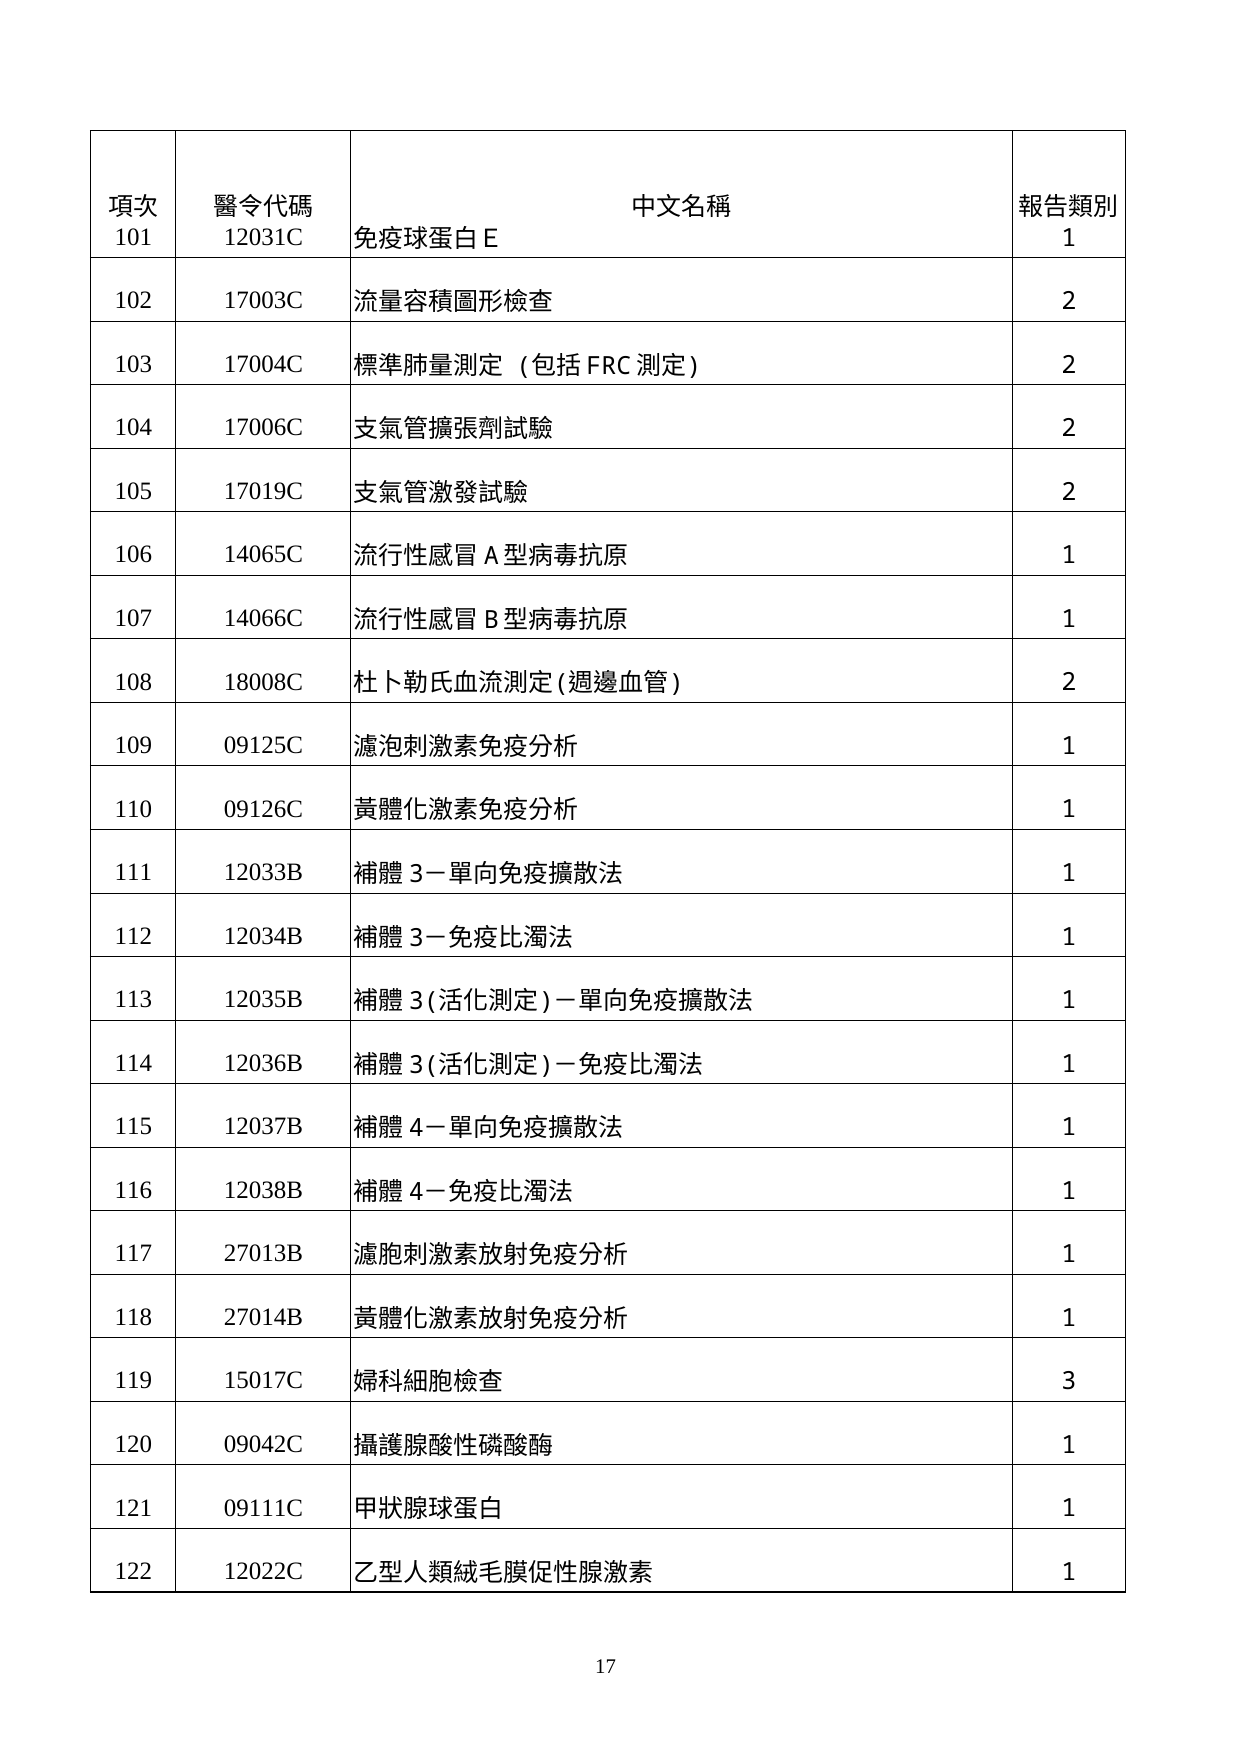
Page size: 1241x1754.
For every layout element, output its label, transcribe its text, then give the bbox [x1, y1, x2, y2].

table_cell 婦科細胞檢查 [351, 1338, 1012, 1401]
table_cell [1126, 448, 1240, 511]
table_cell 27013B [176, 1211, 350, 1274]
table_header [1126, 130, 1240, 193]
table_cell 109 [91, 703, 175, 765]
table_cell 17006C [176, 385, 350, 448]
table_cell 2 [1013, 322, 1125, 384]
table_cell 106 [91, 512, 175, 575]
table_cell 112 [91, 894, 175, 956]
table_cell [1126, 1401, 1240, 1464]
table_cell 09111C [176, 1465, 350, 1528]
table_cell 濾胞刺激素放射免疫分析 [351, 1211, 1012, 1274]
table_header [1013, 131, 1125, 194]
table_cell 09042C [176, 1402, 350, 1464]
table_cell 補體3(活化測定)－單向免疫擴散法 [351, 957, 1012, 1019]
table_cell 17004C [176, 322, 350, 384]
table_cell [1126, 321, 1240, 384]
table_cell 1 [1013, 576, 1125, 638]
table_cell 補體4－單向免疫擴散法 [351, 1084, 1012, 1147]
table_cell 流行性感冒A型病毒抗原 [351, 512, 1012, 575]
table_cell 1 [1013, 1084, 1125, 1147]
table_cell 105 [91, 449, 175, 511]
table_cell 12022C [176, 1529, 350, 1591]
table_cell 1 [1013, 766, 1125, 829]
table_cell 3 [1013, 1338, 1125, 1401]
table_cell 27014B [176, 1275, 350, 1337]
table_cell 122 [91, 1529, 175, 1591]
table_cell 1 [1013, 1402, 1125, 1464]
table_cell 110 [91, 766, 175, 829]
table_cell 標準肺量測定 (包括FRC測定) [351, 322, 1012, 384]
table_cell 2 [1013, 449, 1125, 511]
table_cell 2 [1013, 639, 1125, 702]
table_cell 1 [1013, 1148, 1125, 1210]
table_cell [1126, 511, 1240, 575]
table_cell 補體3－單向免疫擴散法 [351, 830, 1012, 892]
table_cell 121 [91, 1465, 175, 1528]
table_cell 115 [91, 1084, 175, 1147]
table_cell [1126, 1337, 1240, 1401]
table_cell 1 [1013, 194, 1125, 257]
table_header [176, 131, 350, 194]
table_cell 118 [91, 1275, 175, 1337]
table_cell 104 [91, 385, 175, 448]
table_cell 2 [1013, 385, 1125, 448]
table_cell 黃體化激素放射免疫分析 [351, 1275, 1012, 1337]
table_cell 12038B [176, 1148, 350, 1210]
table_cell 12031C [176, 194, 350, 257]
table_cell 113 [91, 957, 175, 1019]
table_cell 120 [91, 1402, 175, 1464]
table_cell [1126, 1020, 1240, 1083]
table_cell 1 [1013, 512, 1125, 575]
table_cell 1 [1013, 1465, 1125, 1528]
table_cell 流行性感冒B型病毒抗原 [351, 576, 1012, 638]
table_cell 1 [1013, 1021, 1125, 1083]
table_cell 1 [1013, 1211, 1125, 1274]
table_cell 09125C [176, 703, 350, 765]
table_cell [1126, 257, 1240, 321]
table_cell 黃體化激素免疫分析 [351, 766, 1012, 829]
table_cell 1 [1013, 703, 1125, 765]
table_cell [1126, 893, 1240, 956]
table_cell 流量容積圖形檢查 [351, 258, 1012, 321]
table_cell 14065C [176, 512, 350, 575]
table_cell [1126, 384, 1240, 448]
table_cell 107 [91, 576, 175, 638]
table_cell 1 [1013, 1275, 1125, 1337]
table_cell 1 [1013, 1529, 1125, 1591]
table_cell 102 [91, 258, 175, 321]
table_cell 支氣管激發試驗 [351, 449, 1012, 511]
table_cell 補體3－免疫比濁法 [351, 894, 1012, 956]
table_cell [1126, 1528, 1240, 1591]
table_cell 乙型人類絨毛膜促性腺激素 [351, 1529, 1012, 1591]
table_cell 111 [91, 830, 175, 892]
table_cell [1126, 1274, 1240, 1337]
table_cell [1126, 1147, 1240, 1210]
table_cell 09126C [176, 766, 350, 829]
table_cell [1126, 1083, 1240, 1147]
table_cell 103 [91, 322, 175, 384]
table_cell 支氣管擴張劑試驗 [351, 385, 1012, 448]
table_cell 17003C [176, 258, 350, 321]
table_cell 12037B [176, 1084, 350, 1147]
table_cell [1126, 1464, 1240, 1528]
table_cell 2 [1013, 258, 1125, 321]
table_cell 116 [91, 1148, 175, 1210]
table_cell 補體3(活化測定)－免疫比濁法 [351, 1021, 1012, 1083]
table_cell [1126, 194, 1240, 257]
table_cell 1 [1013, 830, 1125, 892]
table_cell [1126, 765, 1240, 829]
table_cell [1126, 956, 1240, 1019]
table_cell 補體4－免疫比濁法 [351, 1148, 1012, 1210]
table_cell 18008C [176, 639, 350, 702]
table_cell [1126, 702, 1240, 765]
table_cell [1126, 829, 1240, 892]
table_cell 1 [1013, 894, 1125, 956]
table_cell 杜卜勒氏血流測定(週邊血管) [351, 639, 1012, 702]
table_cell 12033B [176, 830, 350, 892]
table_cell 濾泡刺激素免疫分析 [351, 703, 1012, 765]
table_cell 15017C [176, 1338, 350, 1401]
table_cell 甲狀腺球蛋白 [351, 1465, 1012, 1528]
table_cell [1126, 638, 1240, 702]
table_cell 12035B [176, 957, 350, 1019]
table_cell 17019C [176, 449, 350, 511]
table_cell 攝護腺酸性磷酸酶 [351, 1402, 1012, 1464]
table_cell 1 [1013, 957, 1125, 1019]
table_cell 免疫球蛋白Ｅ [351, 194, 1012, 257]
table_cell 14066C [176, 576, 350, 638]
table_cell 117 [91, 1211, 175, 1274]
table_cell 108 [91, 639, 175, 702]
table_cell 119 [91, 1338, 175, 1401]
table_cell 114 [91, 1021, 175, 1083]
table_header [91, 131, 175, 194]
table_header [351, 131, 1012, 194]
table_cell 101 [91, 194, 175, 257]
table_cell [1126, 575, 1240, 638]
table_cell 12036B [176, 1021, 350, 1083]
table_cell 12034B [176, 894, 350, 956]
table_cell [1126, 1210, 1240, 1274]
